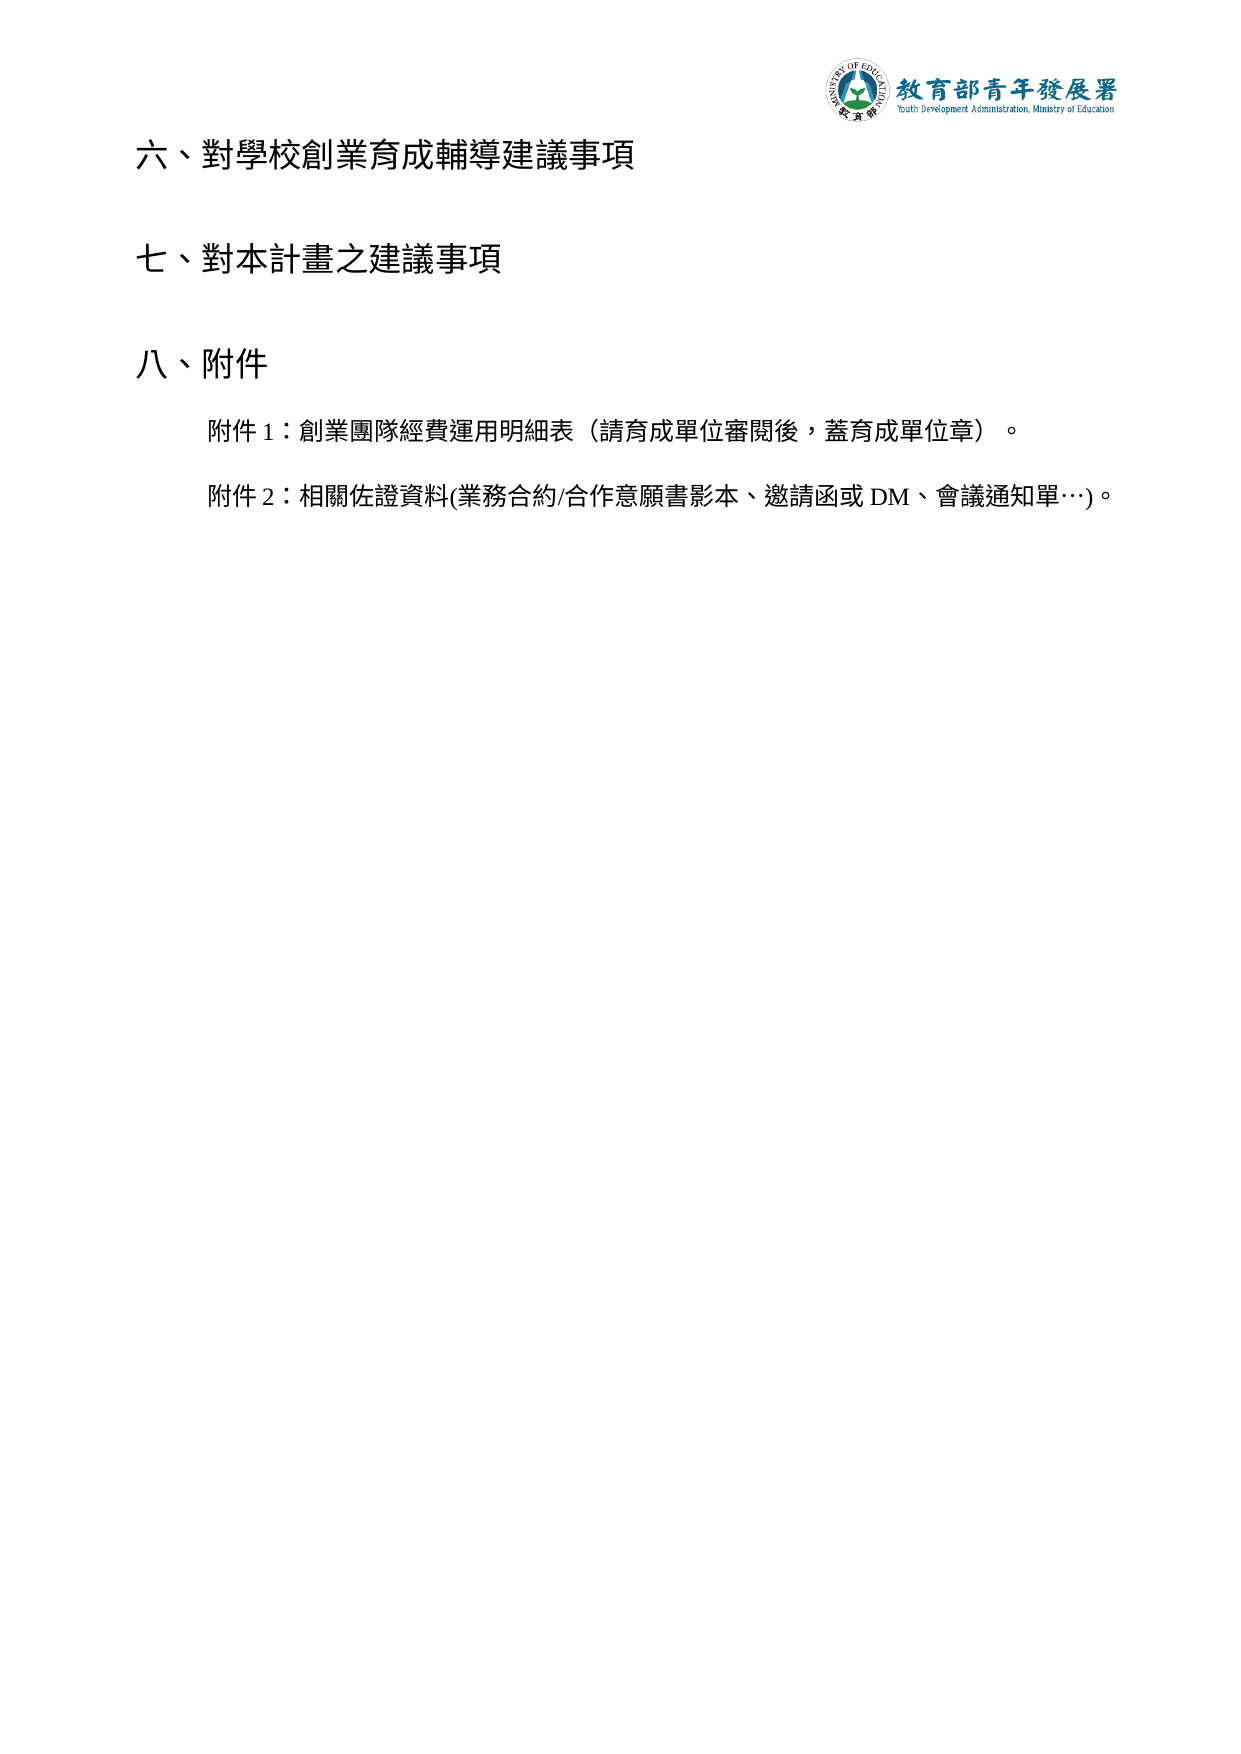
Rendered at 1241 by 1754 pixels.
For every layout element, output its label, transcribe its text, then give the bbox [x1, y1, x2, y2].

text 七、對本計畫之建議事項 [118, 230, 1122, 282]
text 附件2：相關佐證資料(業務合約/合作意願書影本、邀請函或DM、會議通知單…)。 [207, 463, 1122, 516]
text 六、對學校創業育成輔導建議事項 [118, 126, 1122, 178]
text 附件1：創業團隊經費運用明細表（請育成單位審閱後，蓋育成單位章）。 [207, 399, 1122, 451]
text 八、附件 [118, 334, 1122, 386]
picture [818, 53, 1123, 126]
